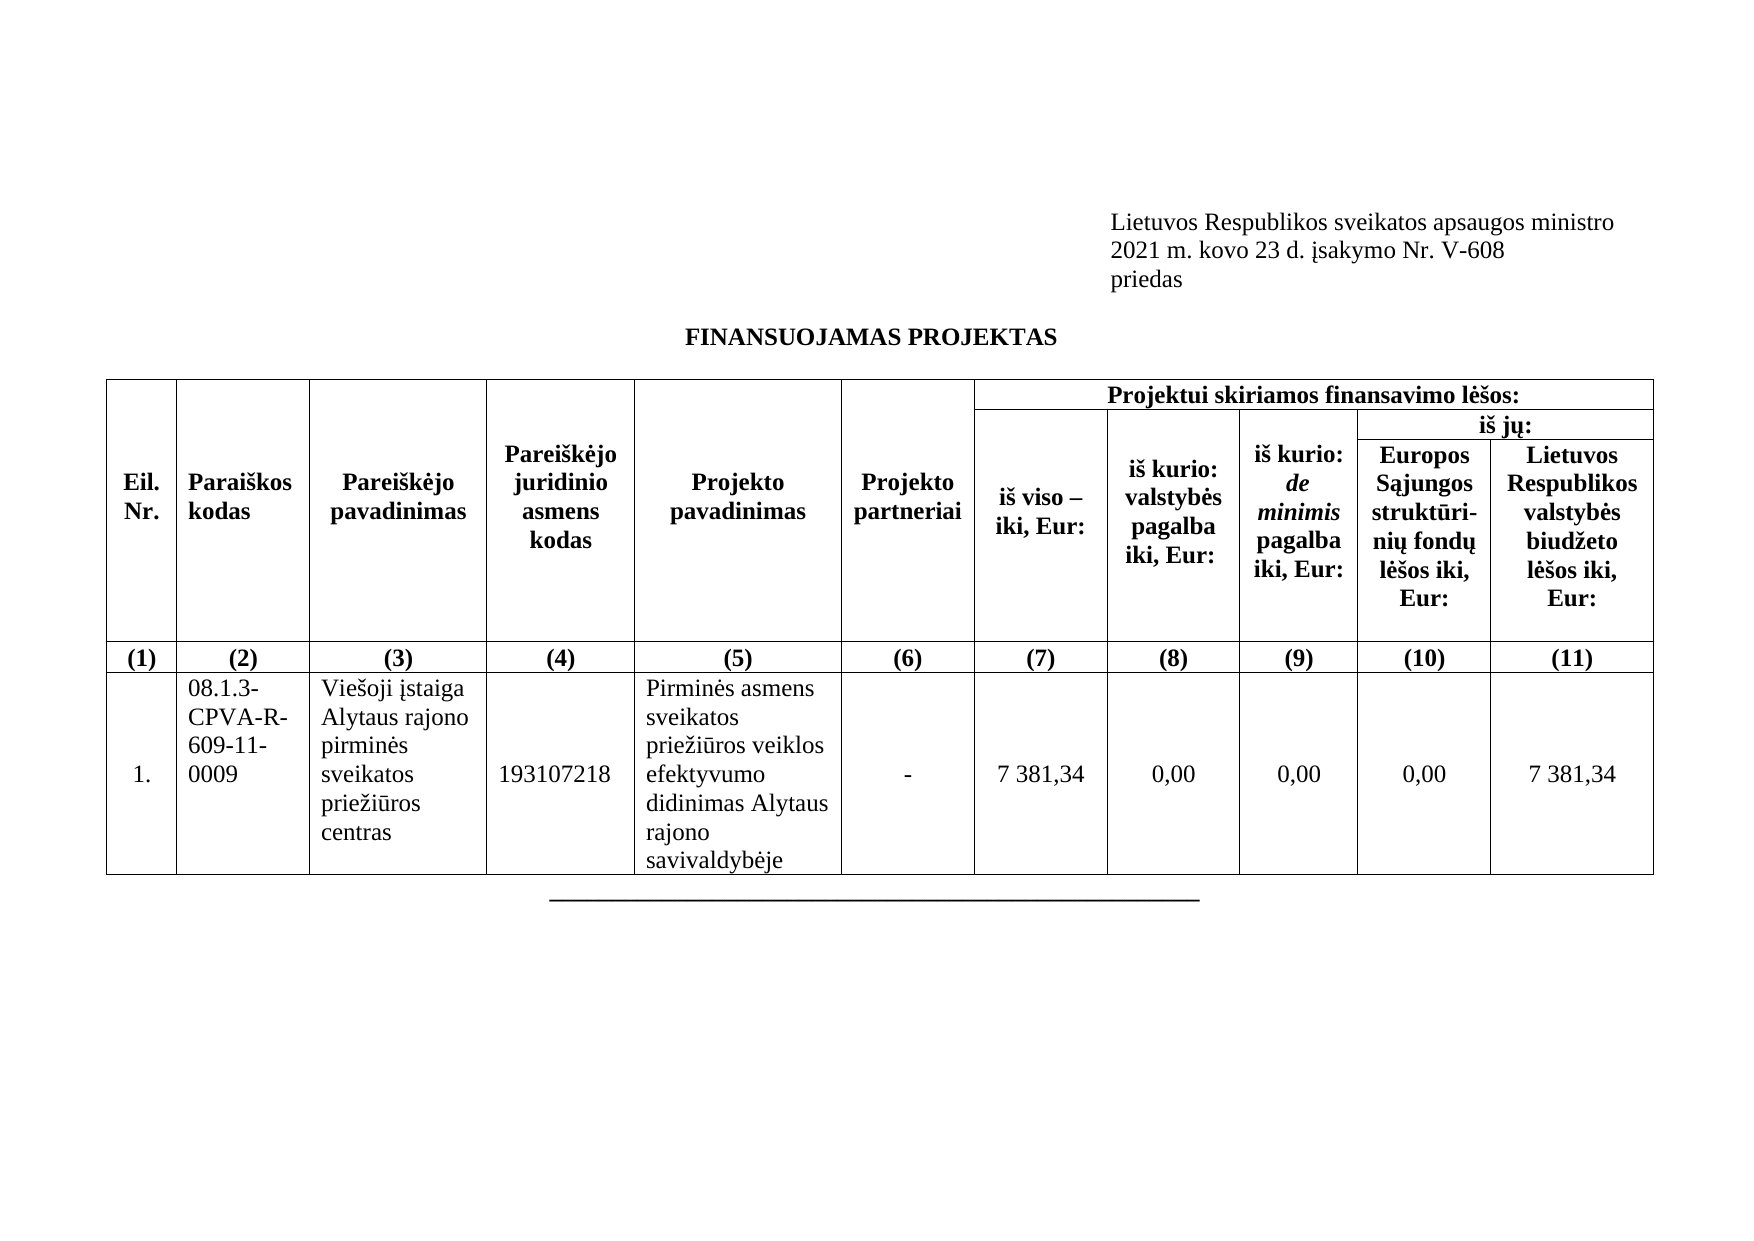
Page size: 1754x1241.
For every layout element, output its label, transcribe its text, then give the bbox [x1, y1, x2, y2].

table_cell iš kurio: de minimis pagalba iki, Eur: [1240, 410, 1357, 641]
table_cell Europos Sąjungos struktūri-nių fondų lėšos iki, Eur: [1479, 440, 1490, 641]
table_cell 193107218 [487, 673, 634, 874]
table_cell (11) [1491, 642, 1653, 672]
table_cell (9) [1240, 642, 1357, 672]
text priedas [106, 264, 1636, 293]
table_header Eil. Nr. [107, 380, 176, 641]
table_cell (2) [177, 642, 309, 672]
table_cell 08.1.3-CPVA-R-609-11-0009 [177, 673, 309, 874]
table_cell 7 381,34 [975, 673, 1107, 874]
table_header Paraiškos kodas [177, 380, 309, 641]
table_cell - [842, 673, 974, 874]
table_cell (10) [1358, 642, 1490, 672]
table_cell iš jų: [1358, 410, 1369, 439]
table_cell (4) [487, 642, 634, 672]
table_cell Viešoji įstaiga Alytaus rajono pirminės sveikatos priežiūros centras [310, 673, 486, 874]
table_header Projekto partneriai [842, 380, 974, 641]
table_header Projekto pavadinimas [635, 380, 841, 641]
text Lietuvos Respublikos sveikatos apsaugos ministro [106, 207, 1636, 235]
table_header Pareiškėjo juridinio asmens kodas [487, 380, 634, 641]
table_header Pareiškėjo pavadinimas [310, 380, 486, 641]
text ____________________________________________________ [106, 875, 1636, 904]
table_cell 0,00 [1240, 673, 1357, 874]
table_cell Pirminės asmens sveikatos priežiūros veiklos efektyvumo didinimas Alytaus rajono savivaldybėje [635, 673, 646, 874]
table_cell 7 381,34 [1491, 673, 1653, 874]
table_cell 0,00 [1108, 673, 1239, 874]
table_cell Lietuvos Respublikos valstybės biudžeto lėšos iki, Eur: [1642, 440, 1653, 641]
table_cell (1) [107, 642, 176, 672]
table_cell (3) [310, 642, 486, 672]
table_cell (6) [842, 642, 974, 672]
table_cell Pirminės asmens sveikatos priežiūros veiklos efektyvumo didinimas Alytaus rajono savivaldybėje [830, 673, 841, 874]
table_cell iš viso – iki, Eur: [975, 410, 1107, 641]
table_cell (8) [1108, 642, 1239, 672]
table_cell Lietuvos Respublikos valstybės biudžeto lėšos iki, Eur: [1491, 440, 1502, 641]
text FINANSUOJAMAS PROJEKTAS [106, 322, 1636, 350]
table_cell iš jų: [1642, 410, 1653, 439]
table_cell 0,00 [1358, 673, 1490, 874]
table_cell Europos Sąjungos struktūri-nių fondų lėšos iki, Eur: [1358, 440, 1369, 641]
text 2021 m. kovo 23 d. įsakymo Nr. V-608 [106, 235, 1636, 264]
table_cell (7) [975, 642, 1107, 672]
table_cell (5) [635, 642, 841, 672]
table_cell iš kurio: valstybės pagalba iki, Eur: [1108, 410, 1239, 641]
table_cell 1. [107, 673, 176, 874]
